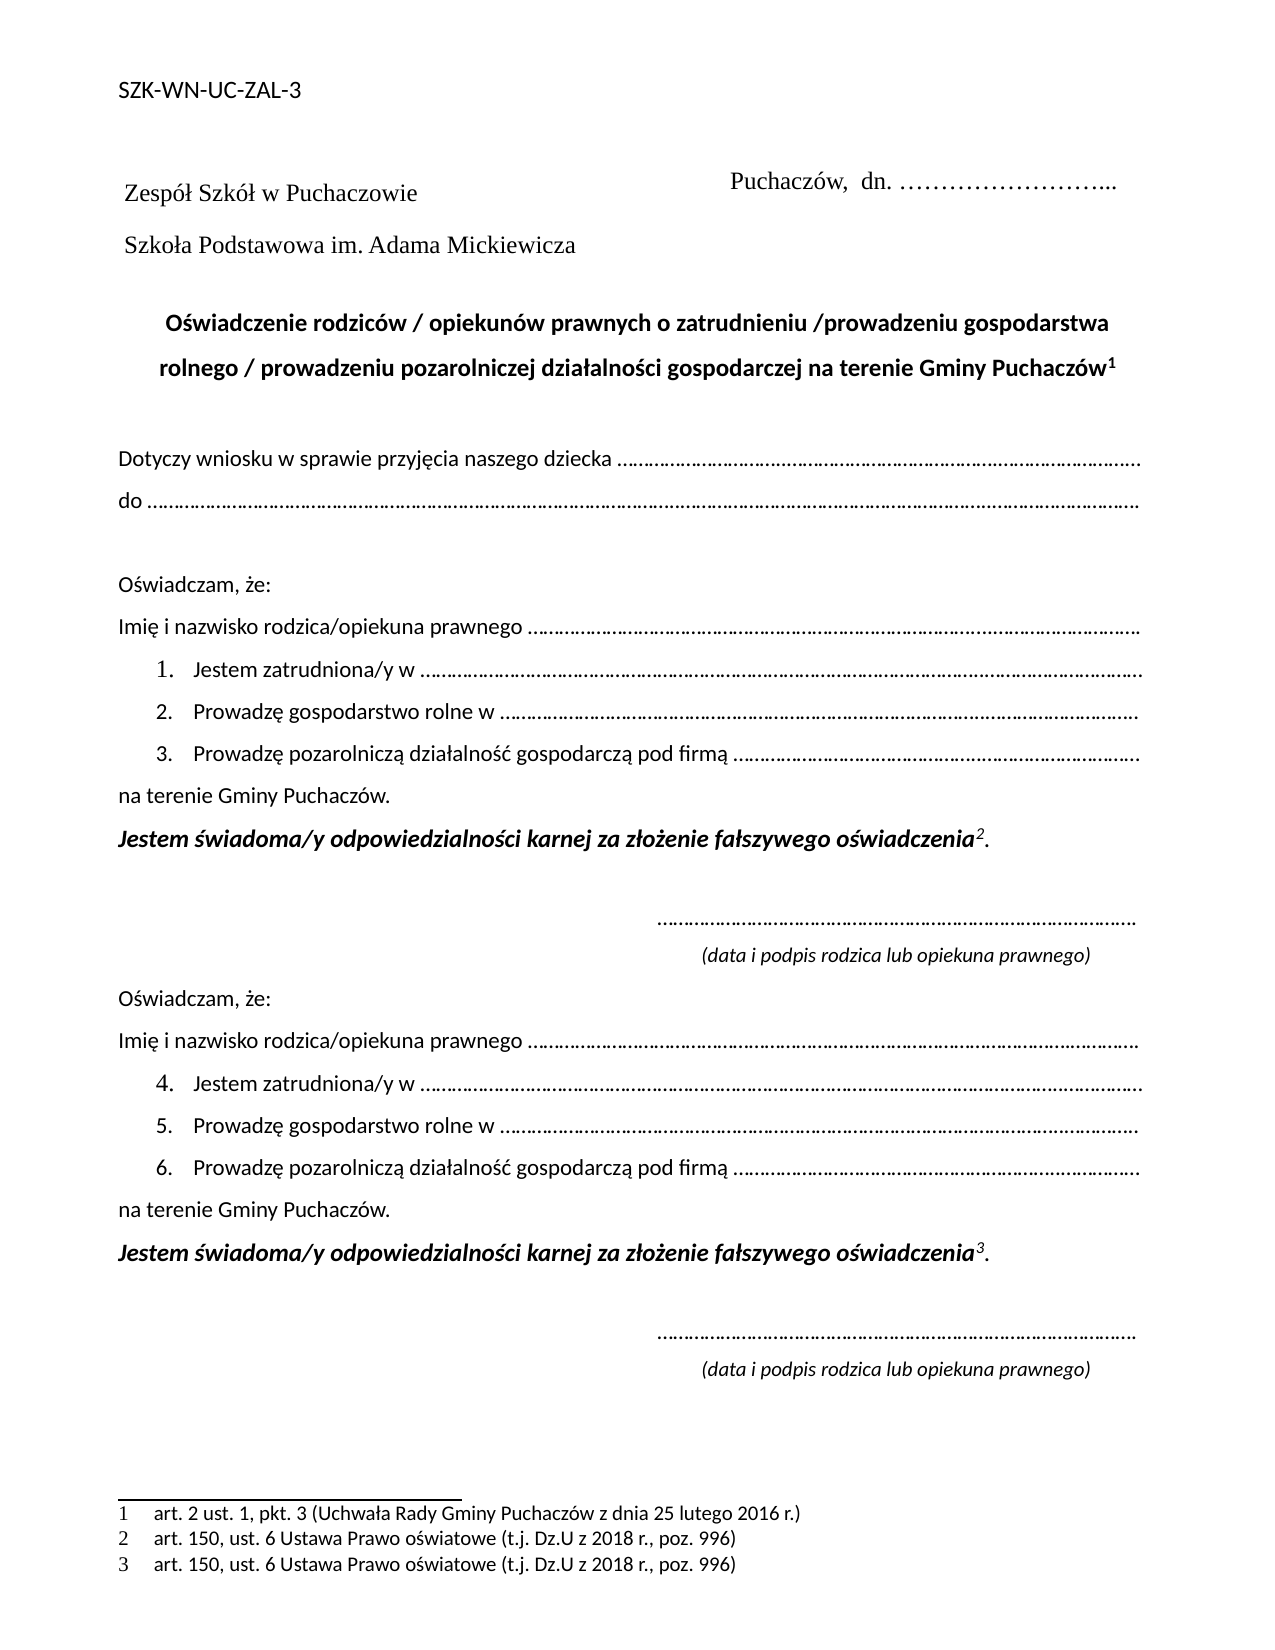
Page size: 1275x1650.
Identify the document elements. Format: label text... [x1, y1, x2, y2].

list Jestem zatrudniona/y w ……………………………………………………………………………………………..………………………… [156, 654, 1157, 683]
table_header Puchaczów, dn. ……………………... [621, 160, 1123, 212]
table_cell Szkoła Podstawowa im. Adama Mickiewicza [118, 213, 621, 264]
table_cell [118, 936, 637, 984]
text Imię i nazwisko rodzica/opiekuna prawnego ………………………………………………………………………………………….…………. [118, 1026, 1157, 1054]
text na terenie Gminy Puchaczów. [118, 1195, 1157, 1223]
table_header ………………………………………………………………………………. [638, 1283, 1157, 1351]
list Prowadzę pozarolniczą działalność gospodarczą pod firmą ……………………………………………………..…………… [156, 1153, 1157, 1181]
list Prowadzę gospodarstwo rolne w ……………………………………………………………………………………………..………….. [156, 1111, 1157, 1139]
table_header ………………………………………………………………………………. [638, 869, 1157, 936]
table_header [118, 1283, 637, 1351]
text Oświadczam, że: [118, 984, 1157, 1012]
text art. 150, ust. 6 Ustawa Prawo oświatowe (t.j. Dz.U z 2018 r., poz. 996) [118, 1525, 1157, 1551]
text do ………………………………………………………………………………………..…………………………………………………..………………………. [118, 486, 1157, 514]
table_cell [118, 1351, 637, 1398]
table_cell (data i podpis rodzica lub opiekuna prawnego) [638, 936, 1157, 984]
table_cell [621, 213, 1123, 264]
text art. 2 ust. 1, pkt. 3 (Uchwała Rady Gminy Puchaczów z dnia 25 lutego 2016 r.) [118, 1500, 1157, 1525]
text Imię i nazwisko rodzica/opiekuna prawnego …………………………………………………………………………....………………………. [118, 612, 1157, 640]
text art. 150, ust. 6 Ustawa Prawo oświatowe (t.j. Dz.U z 2018 r., poz. 996) [118, 1551, 1157, 1576]
table_cell (data i podpis rodzica lub opiekuna prawnego) [638, 1351, 1157, 1398]
text Jestem świadoma/y odpowiedzialności karnej za złożenie fałszywego oświadczenia. [118, 1237, 1157, 1268]
list Jestem zatrudniona/y w …………………………………………………………………………………………………………..…………… [156, 1068, 1157, 1097]
list Prowadzę pozarolniczą działalność gospodarczą pod firmą ………………………………………..………………………… [156, 739, 1157, 767]
table_header [118, 869, 637, 936]
text na terenie Gminy Puchaczów. [118, 781, 1157, 809]
list Prowadzę gospodarstwo rolne w ………………………………………………………………………………..……………………….. [156, 697, 1157, 725]
table_header Zespół Szkół w Puchaczowie [118, 160, 621, 212]
text Oświadczam, że: [118, 570, 1157, 598]
text Oświadczenie rodziców / opiekunów prawnych o zatrudnieniu /prowadzeniu gospodarstwa rolnego / prowadzeniu pozarolniczej działalności gospodarczej na terenie Gminy Puchaczów [118, 307, 1157, 383]
text Dotyczy wniosku w sprawie przyjęcia naszego dziecka …………………………..………………………………….……………………... [118, 444, 1157, 472]
text Jestem świadoma/y odpowiedzialności karnej za złożenie fałszywego oświadczenia. [118, 823, 1157, 854]
